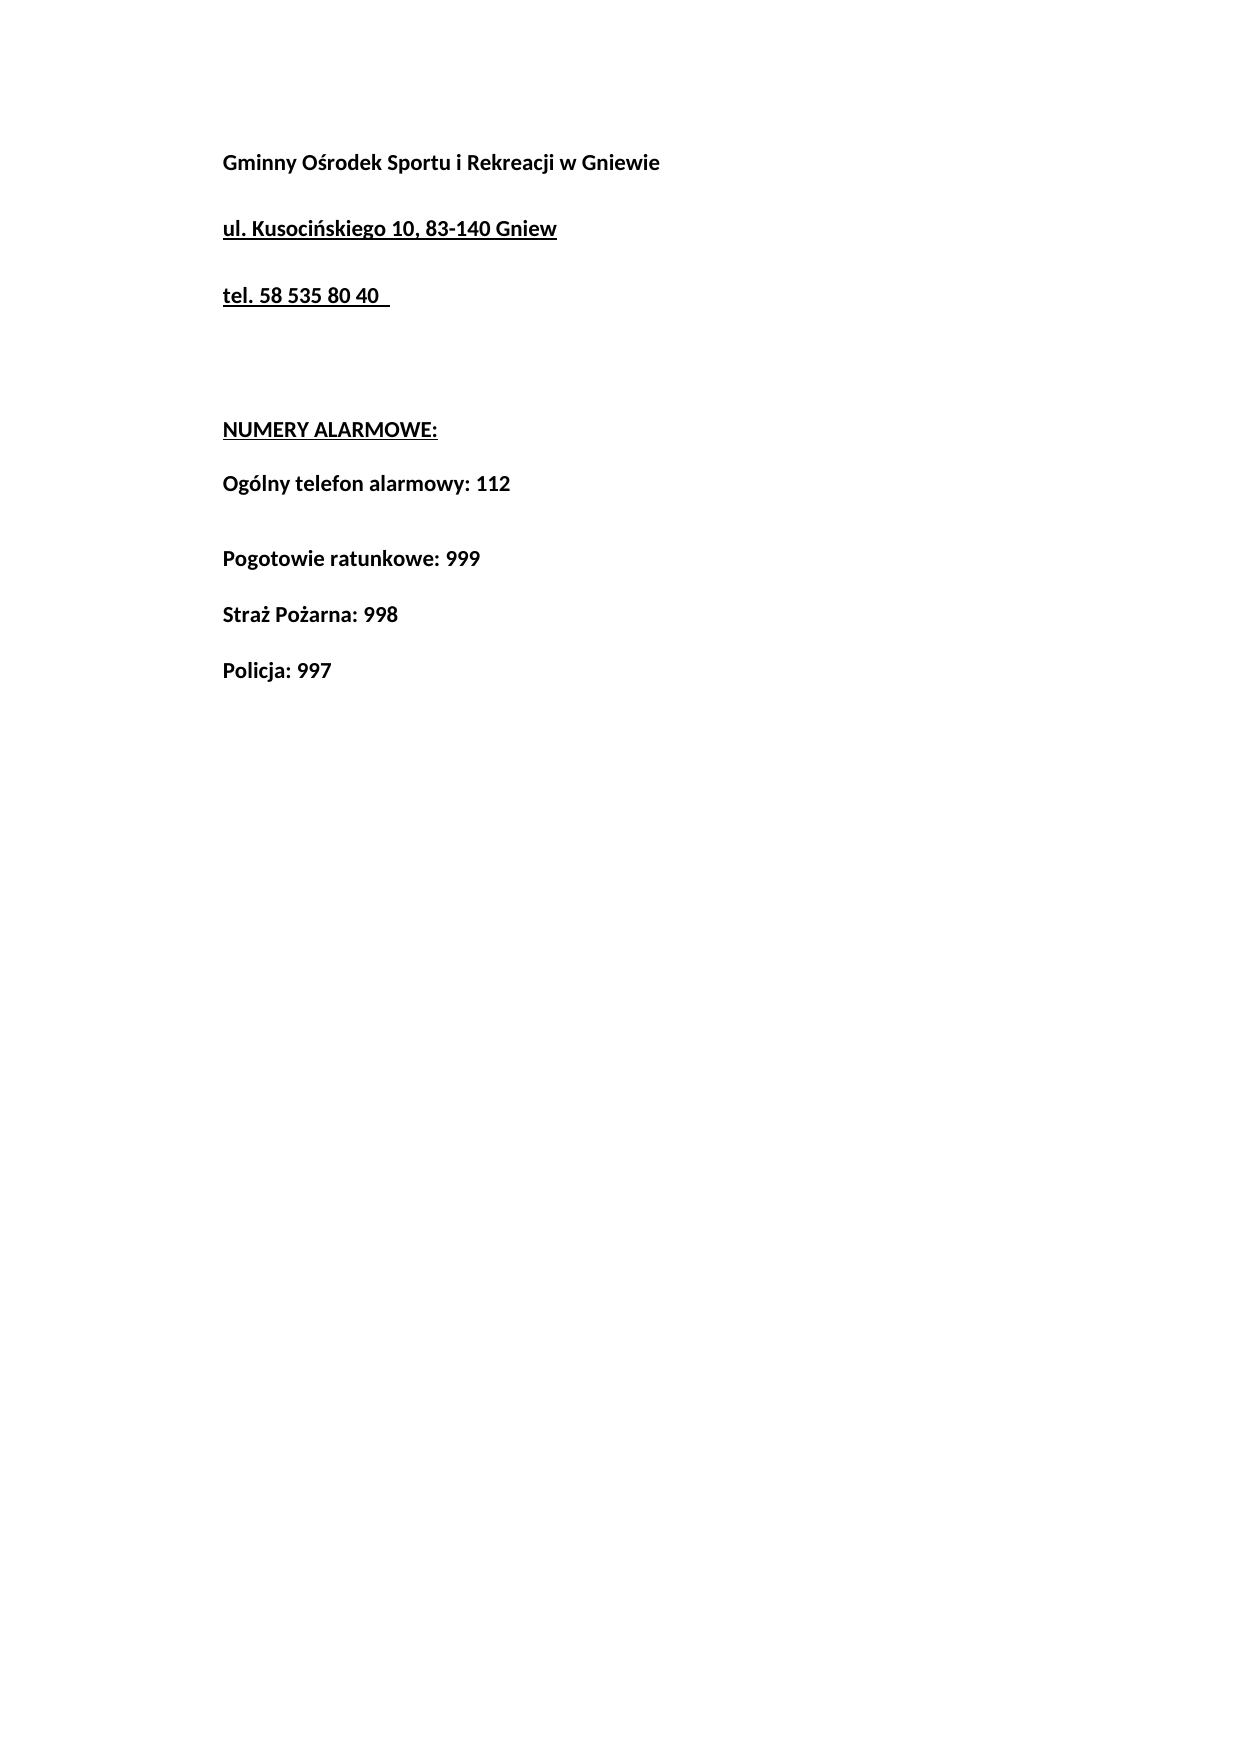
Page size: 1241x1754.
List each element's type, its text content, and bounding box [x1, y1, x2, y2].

text Pogotowie ratunkowe: 999 Straż Pożarna: 998 Policja: 997 [223, 544, 1093, 684]
text tel. 58 535 80 40 [223, 281, 1093, 309]
text ul. Kusocińskiego 10, 83-140 Gniew [223, 214, 1093, 242]
text Gminny Ośrodek Sportu i Rekreacji w Gniewie [223, 148, 1093, 176]
text NUMERY ALARMOWE: [223, 415, 1093, 443]
text Ogólny telefon alarmowy: 112 [223, 469, 1093, 497]
